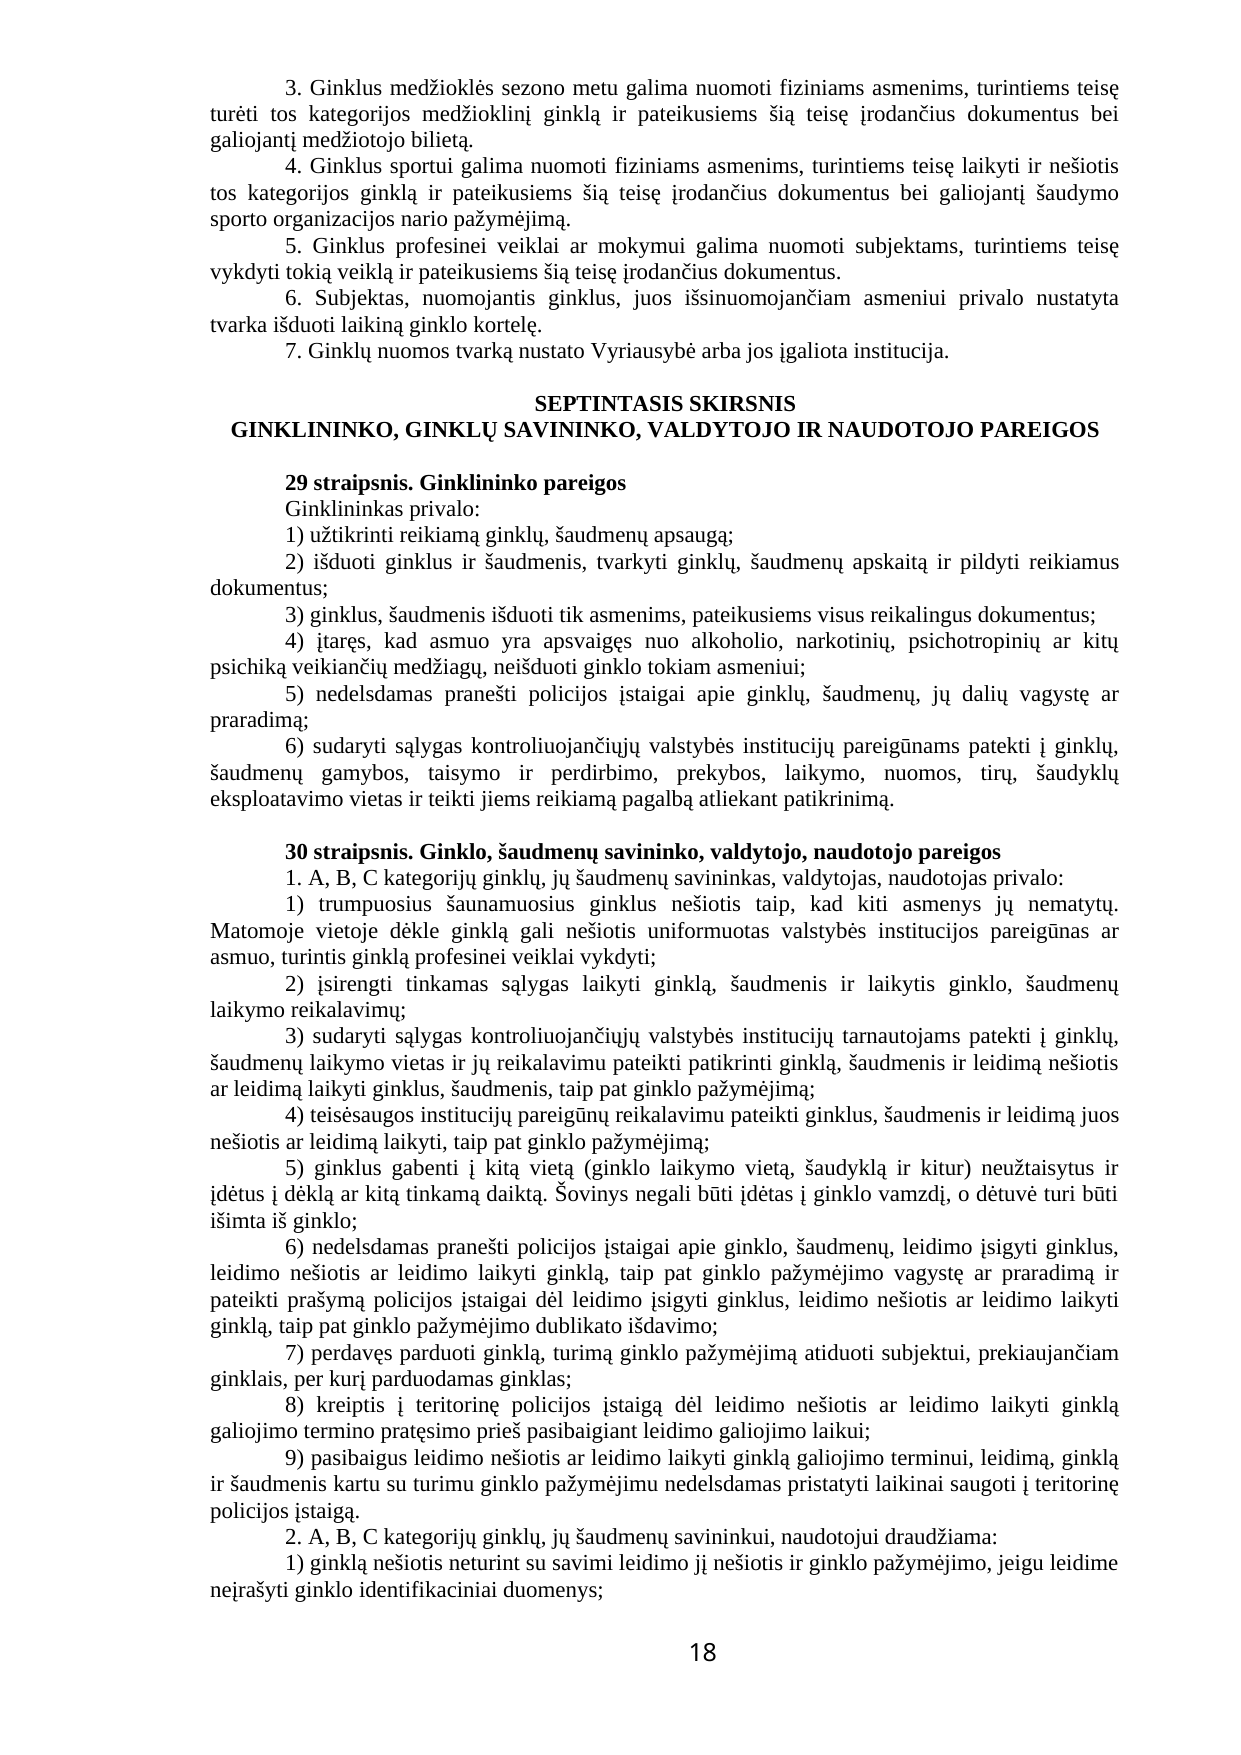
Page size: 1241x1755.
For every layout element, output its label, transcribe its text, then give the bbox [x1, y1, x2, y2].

text 29 straipsnis. Ginklininko pareigos [210, 469, 1120, 495]
text 4. Ginklus sportui galima nuomoti fiziniams asmenims, turintiems teisę laikyti ir nešiotis tos kategorijos ginklą ir pateikusiems šią teisę įrodančius dokumentus bei galiojantį šaudymo sporto organizacijos nario pažymėjimą. [210, 153, 1120, 232]
text 7) perdavęs parduoti ginklą, turimą ginklo pažymėjimą atiduoti subjektui, prekiaujančiam ginklais, per kurį parduodamas ginklas; [210, 1338, 1120, 1391]
subtitle 1. A, B, C kategorijų ginklų, jų šaudmenų savininkas, valdytojas, naudotojas privalo: [210, 864, 1120, 891]
text 4) teisėsaugos institucijų pareigūnų reikalavimu pateikti ginklus, šaudmenis ir leidimą juos nešiotis ar leidimą laikyti, taip pat ginklo pažymėjimą; [210, 1101, 1120, 1154]
text 3. Ginklus medžioklės sezono metu galima nuomoti fiziniams asmenims, turintiems teisę turėti tos kategorijos medžioklinį ginklą ir pateikusiems šią teisę įrodančius dokumentus bei galiojantį medžiotojo bilietą. [210, 73, 1120, 153]
text 5. Ginklus profesinei veiklai ar mokymui galima nuomoti subjektams, turintiems teisę vykdyti tokią veiklą ir pateikusiems šią teisę įrodančius dokumentus. [210, 232, 1120, 284]
text 9) pasibaigus leidimo nešiotis ar leidimo laikyti ginklą galiojimo terminui, leidimą, ginklą ir šaudmenis kartu su turimu ginklo pažymėjimu nedelsdamas pristatyti laikinai saugoti į teritorinę policijos įstaigą. [210, 1444, 1120, 1523]
subtitle SEPTINTASIS SKIRSNIS [210, 390, 1120, 416]
text 2) įsirengti tinkamas sąlygas laikyti ginklą, šaudmenis ir laikytis ginklo, šaudmenų laikymo reikalavimų; [210, 969, 1120, 1022]
text 3) ginklus, šaudmenis išduoti tik asmenims, pateikusiems visus reikalingus dokumentus; [210, 601, 1120, 627]
text 2. A, B, C kategorijų ginklų, jų šaudmenų savininkui, naudotojui draudžiama: [210, 1523, 1120, 1549]
text 30 straipsnis. Ginklo, šaudmenų savininko, valdytojo, naudotojo pareigos [210, 838, 1120, 864]
text 3) sudaryti sąlygas kontroliuojančiųjų valstybės institucijų tarnautojams patekti į ginklų, šaudmenų laikymo vietas ir jų reikalavimu pateikti patikrinti ginklą, šaudmenis ir leidimą nešiotis ar leidimą laikyti ginklus, šaudmenis, taip pat ginklo pažymėjimą; [210, 1022, 1120, 1101]
text 1) trumpuosius šaunamuosius ginklus nešiotis taip, kad kiti asmenys jų nematytų. Matomoje vietoje dėkle ginklą gali nešiotis uniformuotas valstybės institucijos pareigūnas ar asmuo, turintis ginklą profesinei veiklai vykdyti; [210, 891, 1120, 969]
text 7. Ginklų nuomos tvarką nustato Vyriausybė arba jos įgaliota institucija. [210, 337, 1120, 363]
text 2) išduoti ginklus ir šaudmenis, tvarkyti ginklų, šaudmenų apskaitą ir pildyti reikiamus dokumentus; [210, 548, 1120, 601]
text 6) sudaryti sąlygas kontroliuojančiųjų valstybės institucijų pareigūnams patekti į ginklų, šaudmenų gamybos, taisymo ir perdirbimo, prekybos, laikymo, nuomos, tirų, šaudyklų eksploatavimo vietas ir teikti jiems reikiamą pagalbą atliekant patikrinimą. [210, 732, 1120, 811]
text 1) ginklą nešiotis neturint su savimi leidimo jį nešiotis ir ginklo pažymėjimo, jeigu leidime neįrašyti ginklo identifikaciniai duomenys; [210, 1549, 1120, 1602]
text 6) nedelsdamas pranešti policijos įstaigai apie ginklo, šaudmenų, leidimo įsigyti ginklus, leidimo nešiotis ar leidimo laikyti ginklą, taip pat ginklo pažymėjimo vagystę ar praradimą ir pateikti prašymą policijos įstaigai dėl leidimo įsigyti ginklus, leidimo nešiotis ar leidimo laikyti ginklą, taip pat ginklo pažymėjimo dublikato išdavimo; [210, 1233, 1120, 1338]
text 5) ginklus gabenti į kitą vietą (ginklo laikymo vietą, šaudyklą ir kitur) neužtaisytus ir įdėtus į dėklą ar kitą tinkamą daiktą. Šovinys negali būti įdėtas į ginklo vamzdį, o dėtuvė turi būti išimta iš ginklo; [210, 1154, 1120, 1233]
text 1) užtikrinti reikiamą ginklų, šaudmenų apsaugą; [210, 522, 1120, 548]
text 6. Subjektas, nuomojantis ginklus, juos išsinuomojančiam asmeniui privalo nustatyta tvarka išduoti laikiną ginklo kortelę. [210, 284, 1120, 337]
text 8) kreiptis į teritorinę policijos įstaigą dėl leidimo nešiotis ar leidimo laikyti ginklą galiojimo termino pratęsimo prieš pasibaigiant leidimo galiojimo laikui; [210, 1391, 1120, 1444]
text 5) nedelsdamas pranešti policijos įstaigai apie ginklų, šaudmenų, jų dalių vagystę ar praradimą; [210, 680, 1120, 732]
text 4) įtaręs, kad asmuo yra apsvaigęs nuo alkoholio, narkotinių, psichotropinių ar kitų psichiką veikiančių medžiagų, neišduoti ginklo tokiam asmeniui; [210, 627, 1120, 680]
subtitle GINKLININKO, GINKLŲ SAVININKO, VALDYTOJO IR NAUDOTOJO PAREIGOS [210, 416, 1120, 442]
text Ginklininkas privalo: [210, 495, 1120, 522]
